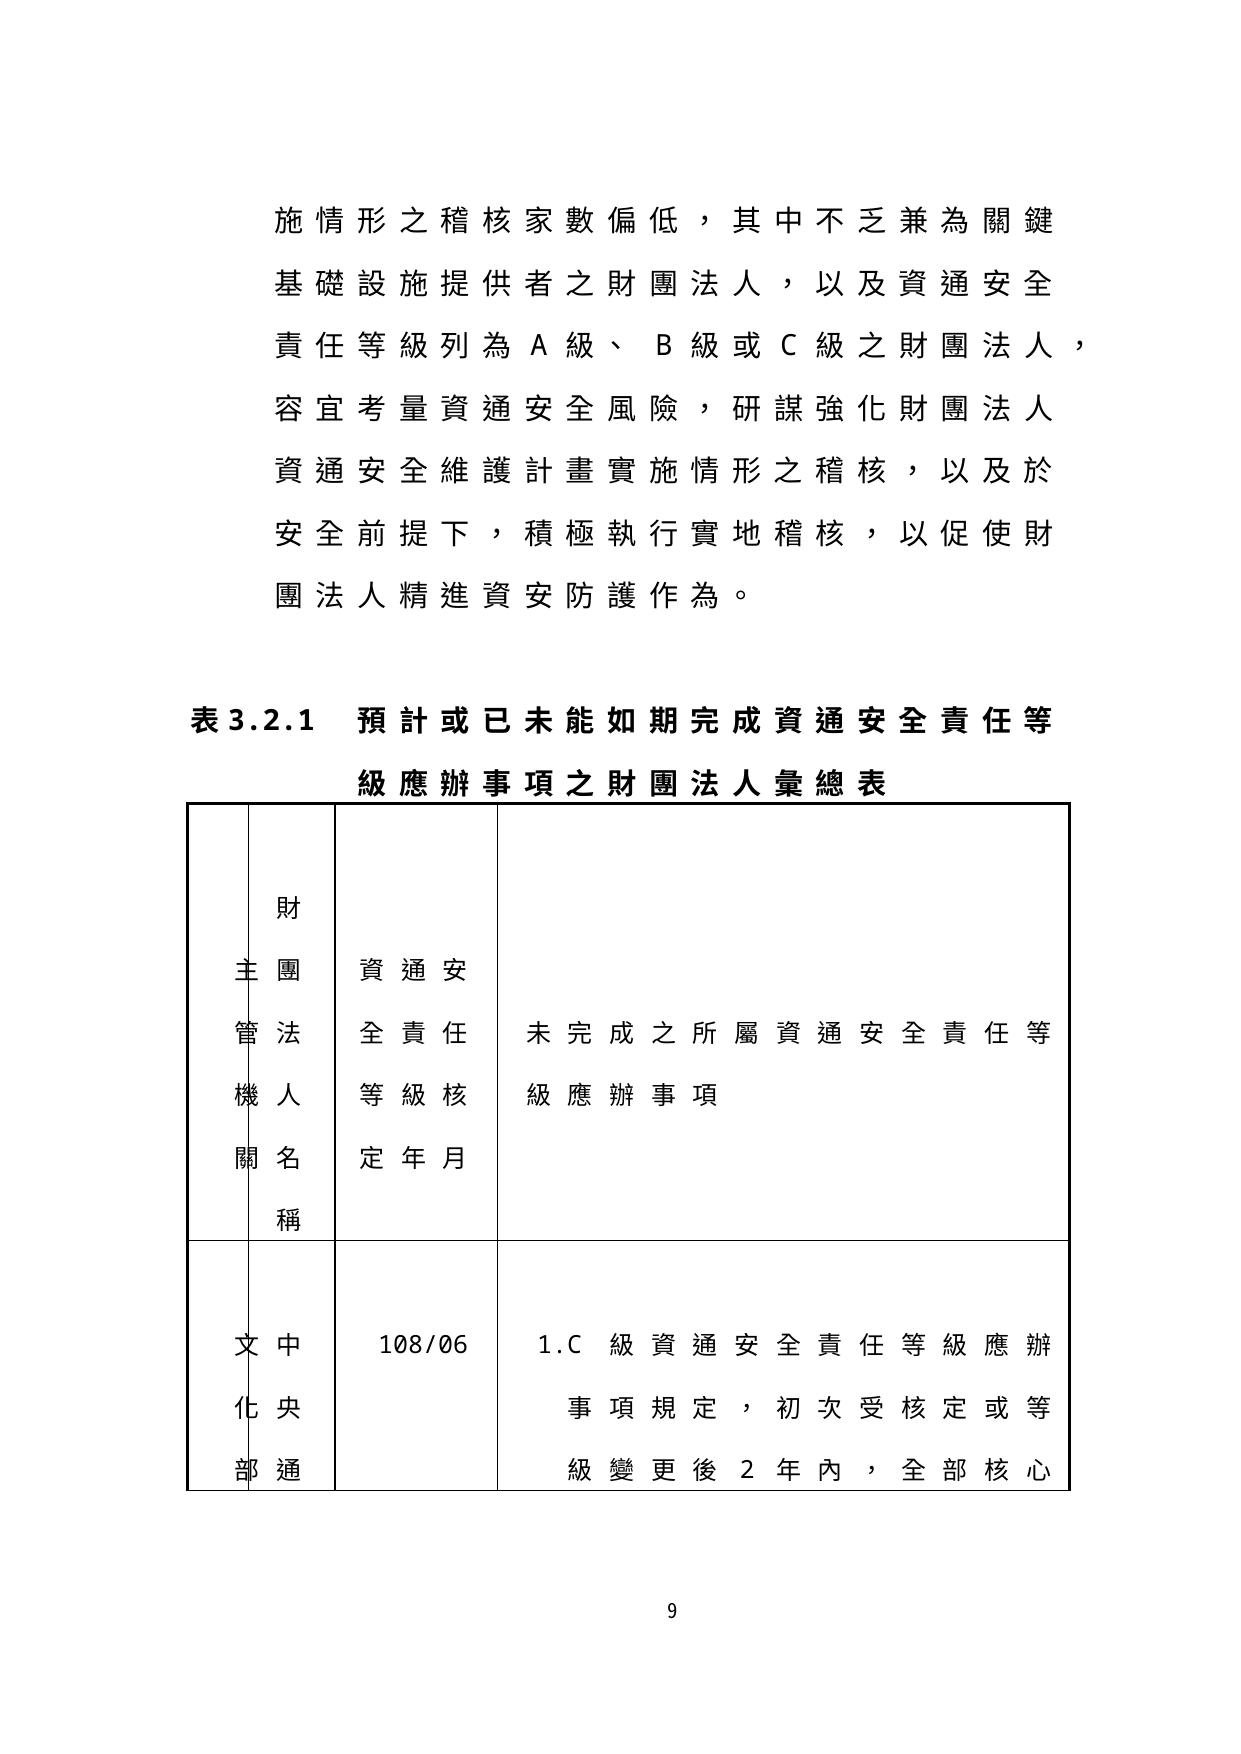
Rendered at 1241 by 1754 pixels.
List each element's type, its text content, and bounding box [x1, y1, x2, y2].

table_header 主管機關 [189, 805, 248, 1240]
text 表3.2.1 預計或已未能如期完成資通安全責任等級應辦事項之財團法人彙總表 [184, 677, 1059, 802]
text 綜上，全球資安攻擊事件頻傳，我國已為駭客鎖定攻擊及竊取資料之資安威脅地區，資通訊安全係公私部門允應重視之課題。截至110年4月底止部分財團法人未於規定期限內完成所屬資通安全責任等級應辦事項或改善政府機關稽核之缺失，中央目的事業主管機關允宜督促儘速完成。另資通安全管理法施行迄今已逾2年，部分中央目的事業主管機關對所轄財團法人資通安全維護計畫實施情形之稽核家數偏低，其中不乏兼為關鍵基礎設施提供者之財團法人，以及資通安全責任等級列為A級、B級或C級之財團法人，容宜考量資通安全風險，研謀強化財團法人資通安全維護計畫實施情形之稽核，以及於安全前提下，積極執行實地稽核，以促使財團法人精進資安防護作為。 [243, 177, 1059, 615]
table_cell 文化部 [189, 1241, 248, 1490]
table_cell 1.C級資通安全責任等級應辦事項規定，初次受核定或等級變更後2年內，全部核心 [498, 1241, 1068, 1490]
table_header 資通安全責任等級核定年月 [336, 805, 497, 1240]
table_cell 文化部 [241, 1339, 248, 1348]
table_header 財團法人名稱 [249, 805, 334, 1240]
table_header 未完成之所屬資通安全責任等級應辦事項 [498, 805, 1068, 1240]
table_cell 108/06 [336, 1241, 497, 1490]
table_cell 中央通訊社 [249, 1241, 334, 1490]
